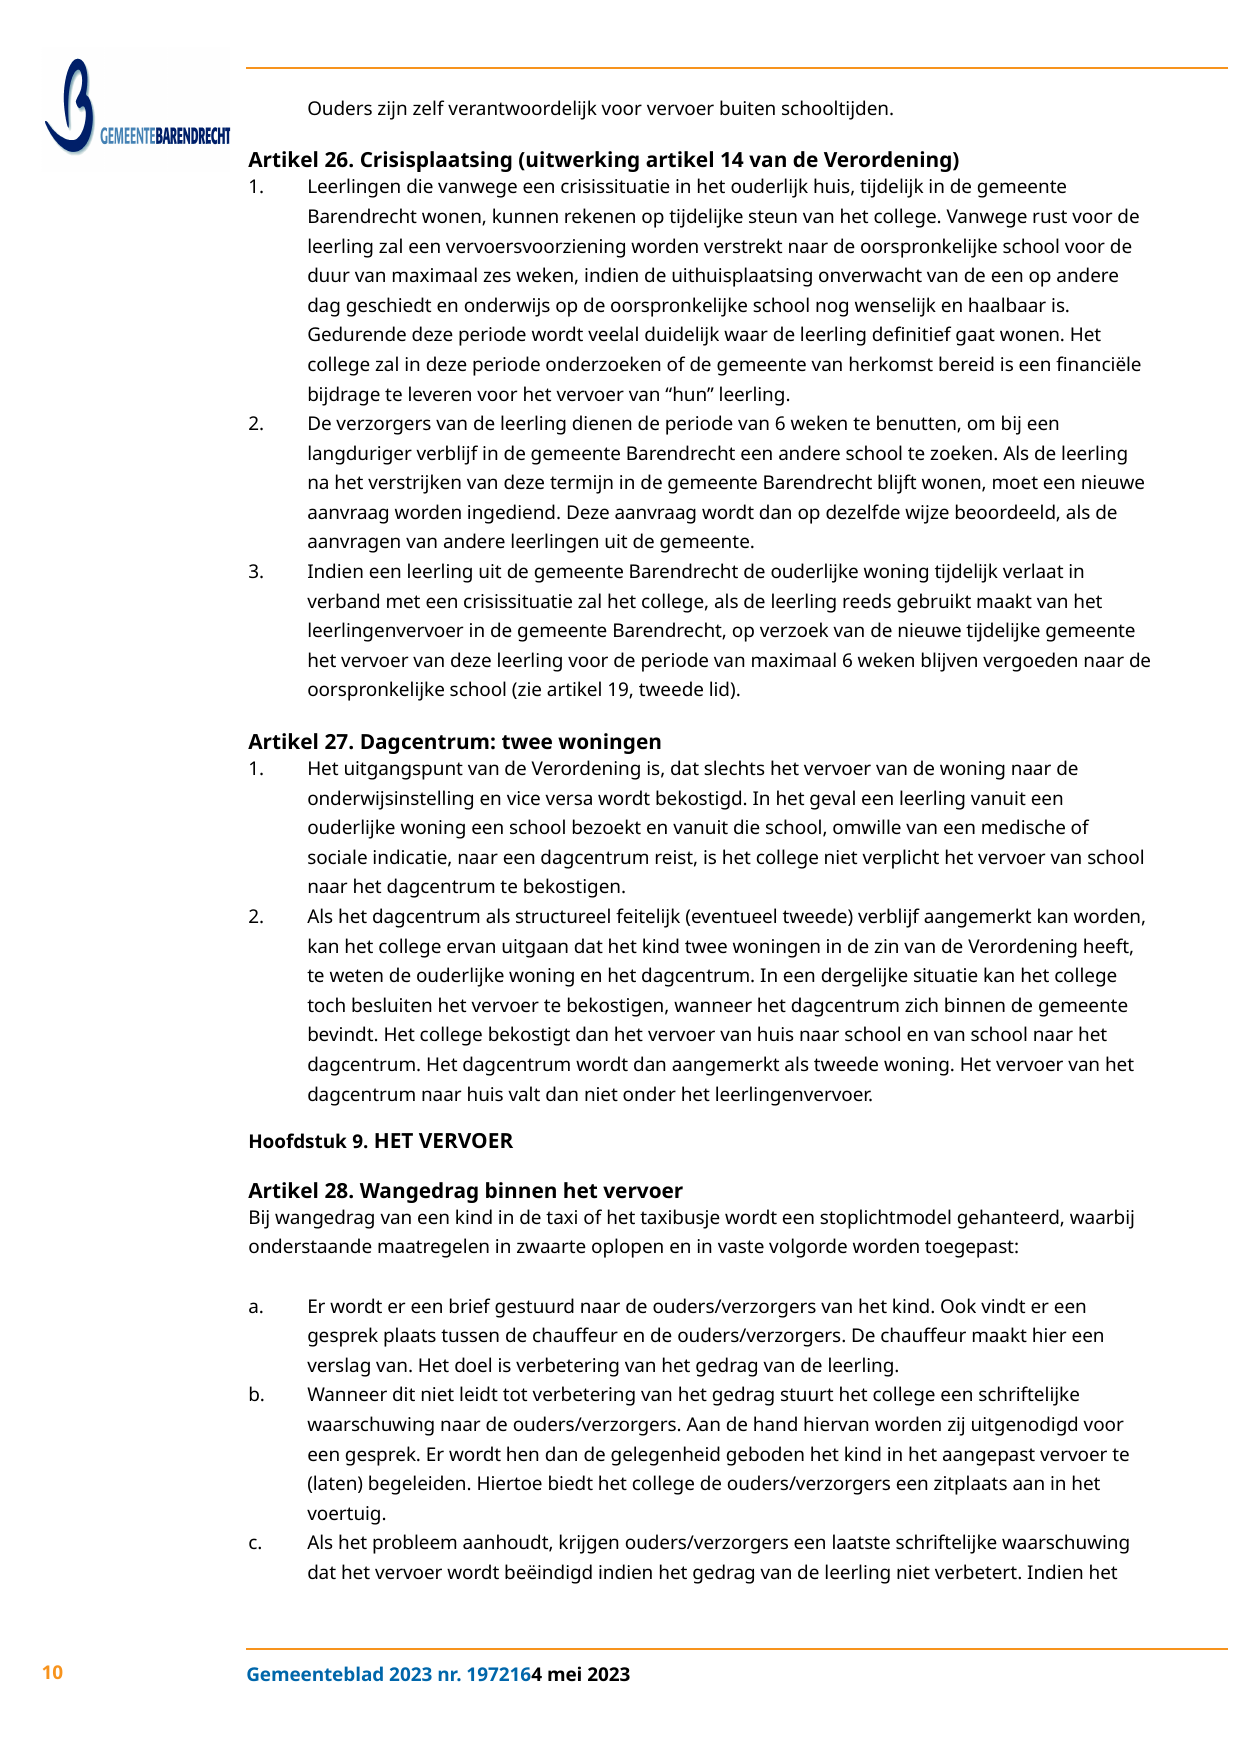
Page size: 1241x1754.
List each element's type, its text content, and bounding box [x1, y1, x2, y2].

list Er wordt er een brief gestuurd naar de ouders/verzorgers van het kind. Ook vindt er een gesprek plaats tussen de chauffeur en de ouders/verzorgers. De chauffeur maakt hier een verslag van. Het doel is verbetering van het gedrag van de leerling. [248, 1293, 1152, 1378]
text Hoofdstuk 9. HET VERVOER [248, 1126, 1152, 1155]
picture [41, 47, 231, 172]
list Wanneer dit niet leidt tot verbetering van het gedrag stuurt het college een schriftelijke waarschuwing naar de ouders/verzorgers. Aan de hand hiervan worden zij uitgenodigd voor een gesprek. Er wordt hen dan de gelegenheid geboden het kind in het aangepast vervoer te (laten) begeleiden. Hiertoe biedt het college de ouders/verzorgers een zitplaats aan in het voertuig. [248, 1382, 1152, 1526]
list De verzorgers van de leerling dienen de periode van 6 weken te benutten, om bij een langduriger verblijf in de gemeente Barendrecht een andere school te zoeken. Als de leerling na het verstrijken van deze termijn in de gemeente Barendrecht blijft wonen, moet een nieuwe aanvraag worden ingediend. Deze aanvraag wordt dan op dezelfde wijze beoordeeld, als de aanvragen van andere leerlingen uit de gemeente. [248, 410, 1152, 554]
list Als het probleem aanhoudt, krijgen ouders/verzorgers een laatste schriftelijke waarschuwing dat het vervoer wordt beëindigd indien het gedrag van de leerling niet verbetert. Indien het [248, 1529, 1152, 1585]
text Artikel 27. Dagcentrum: twee woningen [248, 727, 1152, 755]
text Artikel 28. Wangedrag binnen het vervoer [248, 1176, 1152, 1204]
list Ouders zijn zelf verantwoordelijk voor vervoer buiten schooltijden. [248, 95, 1152, 121]
list Leerlingen die vanwege een crisissituatie in het ouderlijk huis, tijdelijk in de gemeente Barendrecht wonen, kunnen rekenen op tijdelijke steun van het college. Vanwege rust voor de leerling zal een vervoersvoorziening worden verstrekt naar de oorspronkelijke school voor de duur van maximaal zes weken, indien de uithuisplaatsing onverwacht van de een op andere dag geschiedt en onderwijs op de oorspronkelijke school nog wenselijk en haalbaar is. Gedurende deze periode wordt veelal duidelijk waar de leerling definitief gaat wonen. Het college zal in deze periode onderzoeken of de gemeente van herkomst bereid is een financiële bijdrage te leveren voor het vervoer van “hun” leerling. [248, 174, 1152, 406]
list Het uitgangspunt van de Verordening is, dat slechts het vervoer van de woning naar de onderwijsinstelling en vice versa wordt bekostigd. In het geval een leerling vanuit een ouderlijke woning een school bezoekt en vanuit die school, omwille van een medische of sociale indicatie, naar een dagcentrum reist, is het college niet verplicht het vervoer van school naar het dagcentrum te bekostigen. [248, 755, 1152, 899]
text Artikel 26. Crisisplaatsing (uitwerking artikel 14 van de Verordening) [248, 145, 1152, 174]
text Bij wangedrag van een kind in de taxi of het taxibusje wordt een stoplichtmodel gehanteerd, waarbij onderstaande maatregelen in zwaarte oplopen en in vaste volgorde worden toegepast: [248, 1204, 1152, 1259]
list Als het dagcentrum als structureel feitelijk (eventueel tweede) verblijf aangemerkt kan worden, kan het college ervan uitgaan dat het kind twee woningen in de zin van de Verordening heeft, te weten de ouderlijke woning en het dagcentrum. In een dergelijke situatie kan het college toch besluiten het vervoer te bekostigen, wanneer het dagcentrum zich binnen de gemeente bevindt. Het college bekostigt dan het vervoer van huis naar school en van school naar het dagcentrum. Het dagcentrum wordt dan aangemerkt als tweede woning. Het vervoer van het dagcentrum naar huis valt dan niet onder het leerlingenvervoer. [248, 903, 1152, 1107]
list Indien een leerling uit de gemeente Barendrecht de ouderlijke woning tijdelijk verlaat in verband met een crisissituatie zal het college, als de leerling reeds gebruikt maakt van het leerlingenvervoer in de gemeente Barendrecht, op verzoek van de nieuwe tijdelijke gemeente het vervoer van deze leerling voor de periode van maximaal 6 weken blijven vergoeden naar de oorspronkelijke school (zie artikel 19, tweede lid). [248, 558, 1152, 702]
